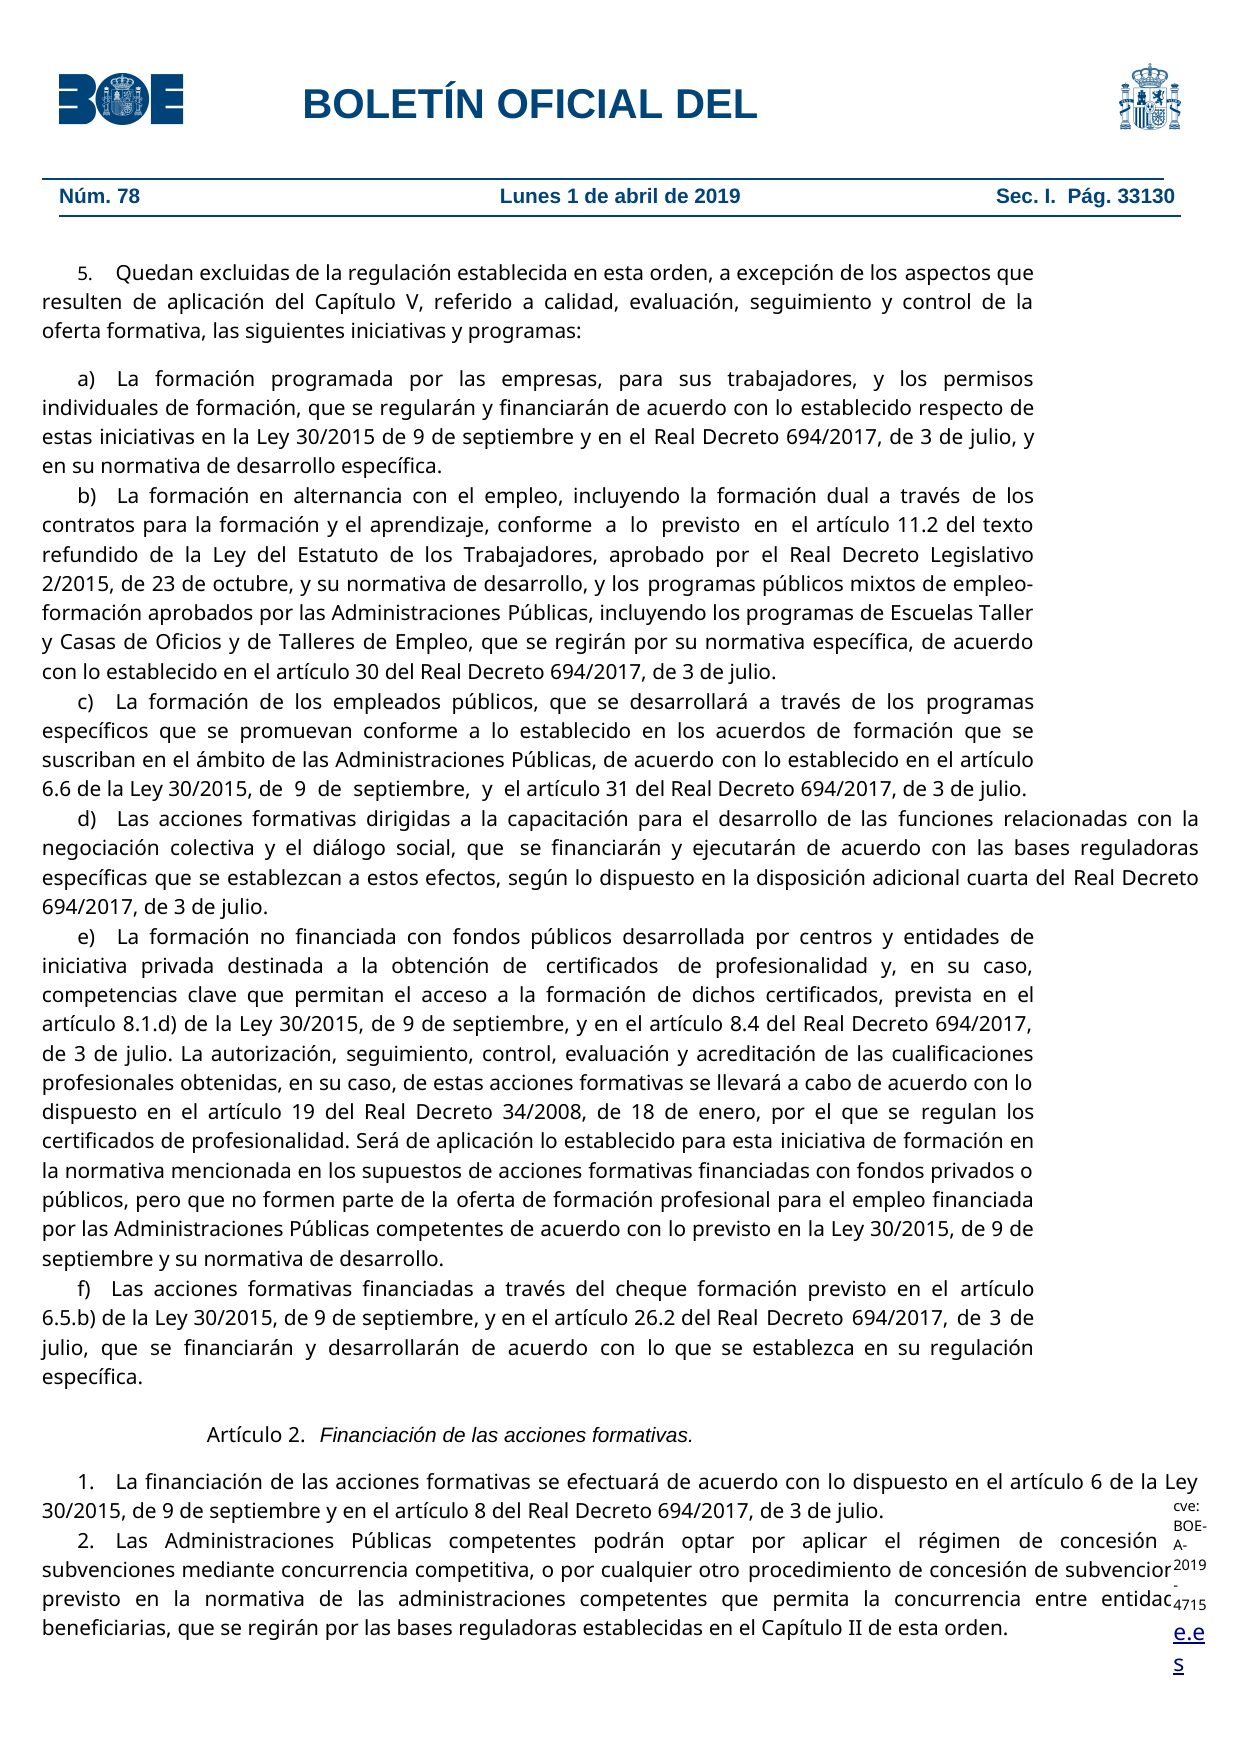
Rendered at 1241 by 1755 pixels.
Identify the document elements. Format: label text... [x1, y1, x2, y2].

list La formación no financiada con fondos públicos desarrollada por centros y entidades de iniciativa privada destinada a la obtención de certificados de profesionalidad y, en su caso, competencias clave que permitan el acceso a la formación de dichos certificados, prevista en el artículo 8.1.d) de la Ley 30/2015, de 9 de septiembre, y en el artículo 8.4 del Real Decreto 694/2017, de 3 de julio. La autorización, seguimiento, control, evaluación y acreditación de las cualificaciones profesionales obtenidas, en su caso, de estas acciones formativas se llevará a cabo de acuerdo con lo dispuesto en el artículo 19 del Real Decreto 34/2008, de 18 de enero, por el que se regulan los certificados de profesionalidad. Será de aplicación lo establecido para esta iniciativa de formación en la normativa mencionada en los supuestos de acciones formativas financiadas con fondos privados o públicos, pero que no formen parte de la oferta de formación profesional para el empleo financiada por las Administraciones Públicas competentes de acuerdo con lo previsto en la Ley 30/2015, de 9 de septiembre y su normativa de desarrollo. [42, 922, 1034, 1272]
list La financiación de las acciones formativas se efectuará de acuerdo con lo dispuesto en el artículo 6 de la Ley 30/2015, de 9 de septiembre y en el artículo 8 del Real Decreto 694/2017, de 3 de julio. [42, 1467, 1209, 1705]
text Artículo 2. Financiación de las acciones formativas. [207, 1420, 1199, 1448]
list Las acciones formativas financiadas a través del cheque formación previsto en el artículo 6.5.b) de la Ley 30/2015, de 9 de septiembre, y en el artículo 26.2 del Real Decreto 694/2017, de 3 de julio, que se financiarán y desarrollarán de acuerdo con lo que se establezca en su regulación específica. [42, 1274, 1034, 1390]
list La formación de los empleados públicos, que se desarrollará a través de los programas específicos que se promuevan conforme a lo establecido en los acuerdos de formación que se suscriban en el ámbito de las Administraciones Públicas, de acuerdo con lo establecido en el artículo 6.6 de la Ley 30/2015, de 9 de septiembre, y el artículo 31 del Real Decreto 694/2017, de 3 de julio. [42, 687, 1034, 803]
list La formación programada por las empresas, para sus trabajadores, y los permisos individuales de formación, que se regularán y financiarán de acuerdo con lo establecido respecto de estas iniciativas en la Ley 30/2015 de 9 de septiembre y en el Real Decreto 694/2017, de 3 de julio, y en su normativa de desarrollo específica. [42, 364, 1034, 480]
list Verificable en http://www.boe.es [1173, 1616, 1209, 1705]
list La formación en alternancia con el empleo, incluyendo la formación dual a través de los contratos para la formación y el aprendizaje, conforme a lo previsto en el artículo 11.2 del texto refundido de la Ley del Estatuto de los Trabajadores, aprobado por el Real Decreto Legislativo 2/2015, de 23 de octubre, y su normativa de desarrollo, y los programas públicos mixtos de empleo-formación aprobados por las Administraciones Públicas, incluyendo los programas de Escuelas Taller y Casas de Oficios y de Talleres de Empleo, que se regirán por su normativa específica, de acuerdo con lo establecido en el artículo 30 del Real Decreto 694/2017, de 3 de julio. [42, 481, 1034, 685]
list Las Administraciones Públicas competentes podrán optar por aplicar el régimen de concesión de subvenciones mediante concurrencia competitiva, o por cualquier otro procedimiento de concesión de subvenciones previsto en la normativa de las administraciones competentes que permita la concurrencia entre entidades beneficiarias, que se regirán por las bases reguladoras establecidas en el Capítulo II de esta orden. [42, 1526, 1171, 1642]
list Quedan excluidas de la regulación establecida en esta orden, a excepción de los aspectos que resulten de aplicación del Capítulo V, referido a calidad, evaluación, seguimiento y control de la oferta formativa, las siguientes iniciativas y programas: [42, 258, 1034, 345]
list cve: BOE-A-2019-4715 [1173, 1495, 1209, 1615]
subtitle Núm. 78 Lunes 1 de abril de 2019 Sec. I. Pág. 33130 [59, 184, 1199, 208]
list Las acciones formativas dirigidas a la capacitación para el desarrollo de las funciones relacionadas con la negociación colectiva y el diálogo social, que se financiarán y ejecutarán de acuerdo con las bases reguladoras específicas que se establezcan a estos efectos, según lo dispuesto en la disposición adicional cuarta del Real Decreto 694/2017, de 3 de julio. [42, 804, 1199, 921]
